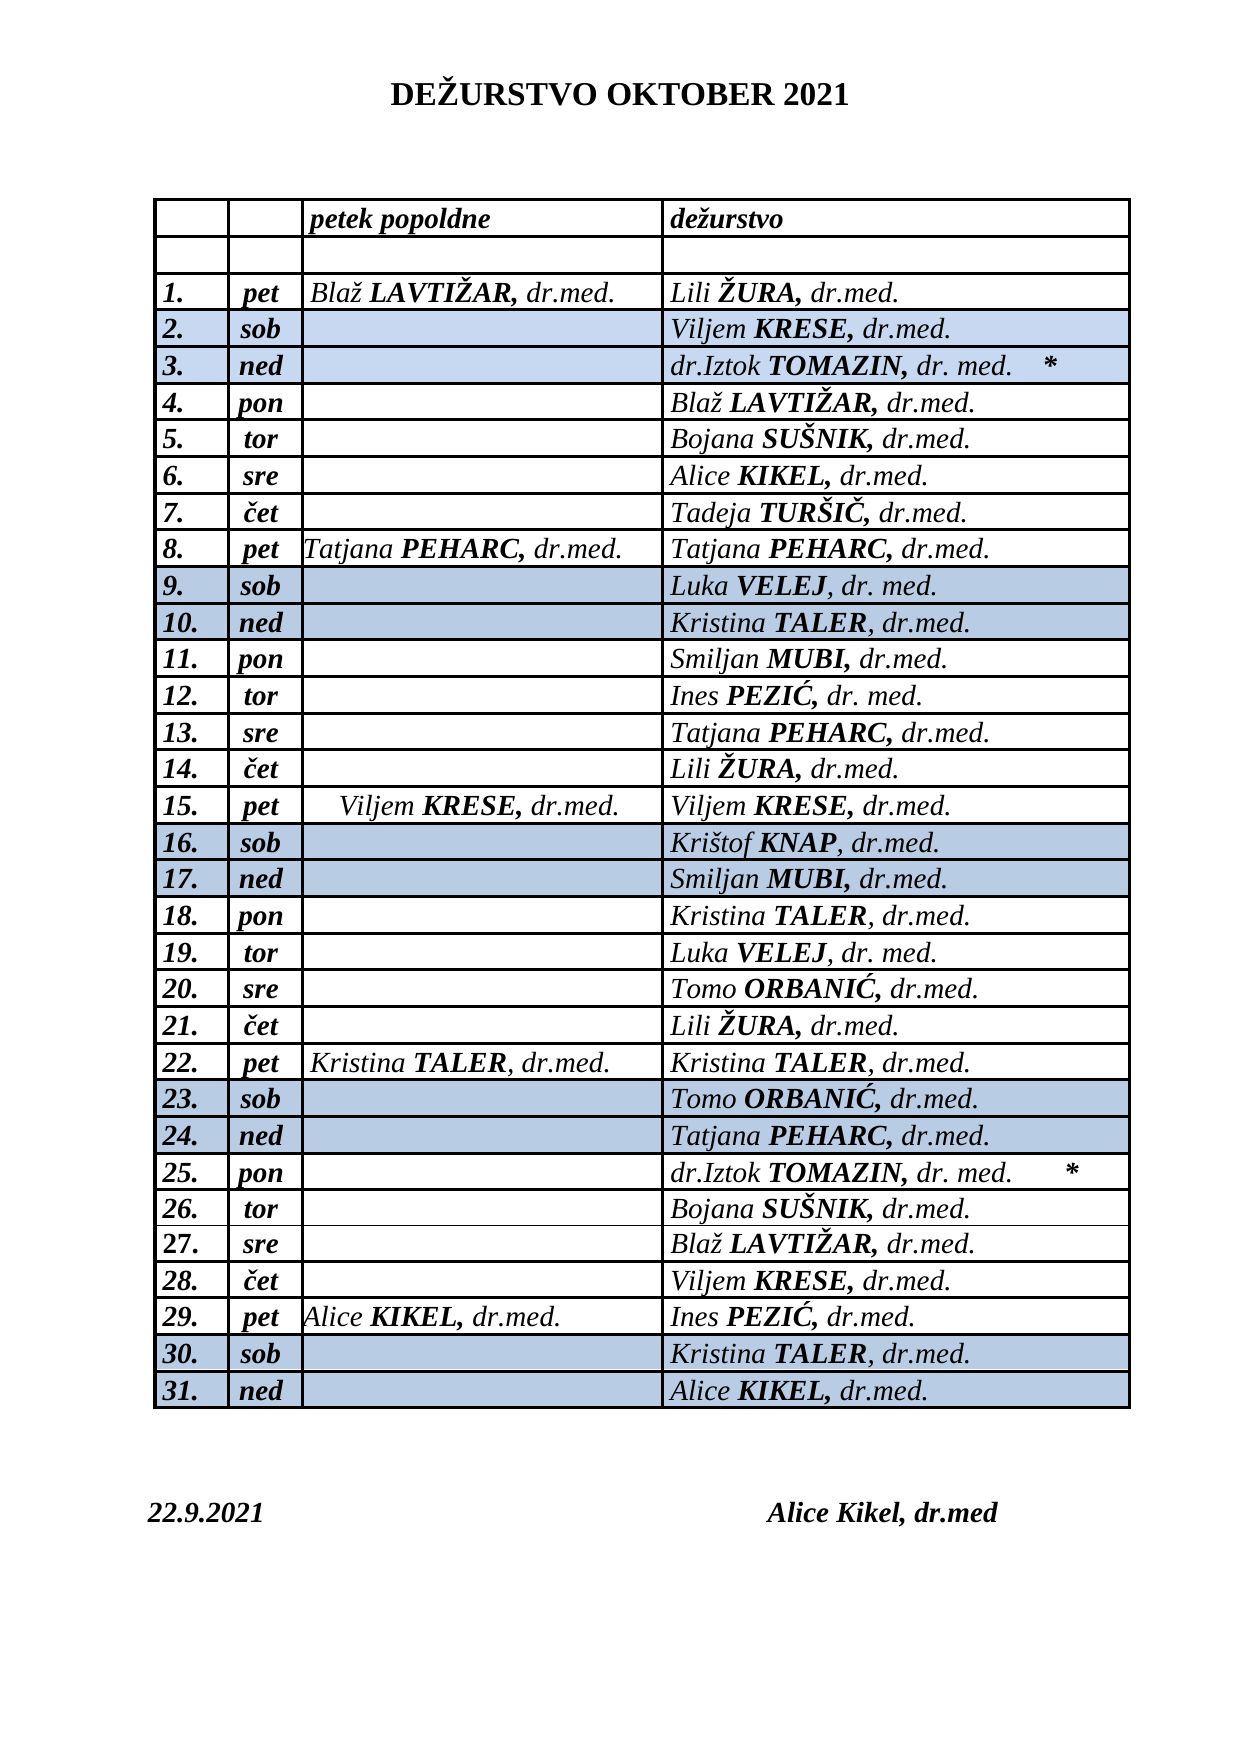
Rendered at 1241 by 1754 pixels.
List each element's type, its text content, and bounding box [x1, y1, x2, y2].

table_cell 4. [157, 385, 227, 418]
table_cell pon [230, 641, 301, 675]
table_header petek popoldne [304, 201, 661, 235]
table_cell sob [230, 568, 301, 602]
table_cell [304, 1081, 661, 1115]
table_cell Tomo ORBANIĆ, dr.med. [664, 1081, 1128, 1115]
table_cell pon [230, 898, 301, 932]
table_cell [304, 568, 661, 602]
table_cell Krištof KNAP, dr.med. [664, 825, 1128, 858]
table_cell 21. [157, 1008, 227, 1042]
table_cell pet [230, 788, 301, 822]
table_cell Ines PEZIĆ, dr.med. [664, 1299, 1128, 1333]
table_cell [304, 641, 661, 675]
table_cell [304, 1008, 661, 1042]
table_cell pon [230, 385, 301, 418]
table_cell [304, 458, 661, 492]
table_cell tor [230, 1191, 301, 1225]
table_header dežurstvo [664, 201, 1128, 235]
table_cell Blaž LAVTIŽAR, dr.med. [304, 275, 661, 308]
table_cell 10. [157, 605, 227, 638]
table_cell tor [230, 421, 301, 455]
table_cell Tadeja TURŠIČ, dr.med. [664, 495, 1128, 528]
table_cell sob [230, 1081, 301, 1115]
table_cell [304, 495, 661, 528]
table_cell ned [230, 1118, 301, 1152]
table_cell [304, 751, 661, 785]
table_cell Viljem KRESE, dr.med. [664, 1263, 1128, 1296]
table_cell 24. [157, 1118, 227, 1152]
table_cell 15. [157, 788, 227, 822]
table_cell ned [230, 1373, 301, 1406]
table_cell 29. [157, 1299, 227, 1333]
table_cell Bojana SUŠNIK, dr.med. [664, 421, 1128, 455]
table_cell [304, 605, 661, 638]
table_cell [304, 385, 661, 418]
table_cell 6. [157, 458, 227, 492]
table_cell [304, 1155, 661, 1188]
table_cell 16. [157, 825, 227, 858]
table_cell 30. [157, 1336, 227, 1369]
table_cell Smiljan MUBI, dr.med. [664, 641, 1128, 675]
table_cell pet [230, 275, 301, 308]
table_cell Tatjana PEHARC, dr.med. [664, 1118, 1128, 1152]
text 22.9.2021 Alice Kikel, dr.med [148, 1496, 1093, 1529]
table_cell [304, 1263, 661, 1296]
table_cell čet [230, 1263, 301, 1296]
table_cell tor [230, 935, 301, 968]
table_cell pet [230, 1299, 301, 1333]
table_cell Lili ŽURA, dr.med. [664, 1008, 1128, 1042]
table_cell čet [230, 1008, 301, 1042]
table_cell [304, 1336, 661, 1369]
table_cell 23. [157, 1081, 227, 1115]
table_cell 2. [157, 311, 227, 345]
table_cell ned [230, 861, 301, 895]
table_cell Alice KIKEL, dr.med. [304, 1299, 661, 1333]
table_cell sre [230, 971, 301, 1005]
table_cell 20. [157, 971, 227, 1005]
table_cell Bojana SUŠNIK, dr.med. [664, 1191, 1128, 1225]
table_cell [304, 1191, 661, 1225]
table_cell [304, 1373, 661, 1406]
table_cell čet [230, 751, 301, 785]
table_cell Alice KIKEL, dr.med. [664, 1373, 1128, 1406]
table_cell Luka VELEJ, dr. med. [664, 568, 1128, 602]
table_cell Smiljan MUBI, dr.med. [664, 861, 1128, 895]
table_cell [304, 898, 661, 932]
table_cell Lili ŽURA, dr.med. [664, 751, 1128, 785]
table_cell [304, 678, 661, 712]
table_cell sob [230, 825, 301, 858]
table_cell Blaž LAVTIŽAR, dr.med. [664, 1226, 1128, 1259]
table_cell Tatjana PEHARC, dr.med. [304, 531, 661, 565]
table_cell pon [230, 1155, 301, 1188]
table_cell [304, 715, 661, 748]
table_cell Luka VELEJ, dr. med. [664, 935, 1128, 968]
table_cell Tatjana PEHARC, dr.med. [664, 531, 1128, 565]
table_cell 19. [157, 935, 227, 968]
table_cell 12. [157, 678, 227, 712]
table_cell 14. [157, 751, 227, 785]
table_cell 27. [157, 1226, 227, 1259]
table_cell [304, 311, 661, 345]
table_cell 31. [157, 1373, 227, 1406]
table_cell [304, 825, 661, 858]
table_cell [304, 971, 661, 1005]
table_cell 26. [157, 1191, 227, 1225]
table_cell pet [230, 531, 301, 565]
table_cell 17. [157, 861, 227, 895]
table_cell ned [230, 348, 301, 382]
table_cell [304, 421, 661, 455]
table_header [157, 201, 227, 235]
table_cell ned [230, 605, 301, 638]
table_cell [304, 238, 661, 272]
table_cell Tatjana PEHARC, dr.med. [664, 715, 1128, 748]
table_cell pet [230, 1045, 301, 1078]
table_cell sob [230, 311, 301, 345]
table_cell [304, 348, 661, 382]
table_cell Lili ŽURA, dr.med. [664, 275, 1128, 308]
table_cell dr.Iztok TOMAZIN, dr. med. * [664, 1155, 1128, 1188]
table_cell [304, 861, 661, 895]
table_cell 9. [157, 568, 227, 602]
table_cell [304, 1226, 661, 1259]
table_cell 13. [157, 715, 227, 748]
table_cell 22. [157, 1045, 227, 1078]
table_cell sob [230, 1336, 301, 1369]
table_cell 28. [157, 1263, 227, 1296]
table_cell Viljem KRESE, dr.med. [304, 788, 661, 822]
table_cell Kristina TALER, dr.med. [664, 1336, 1128, 1369]
table_cell Tomo ORBANIĆ, dr.med. [664, 971, 1128, 1005]
table_cell Alice KIKEL, dr.med. [664, 458, 1128, 492]
table_cell čet [230, 495, 301, 528]
table_cell 7. [157, 495, 227, 528]
table_cell 11. [157, 641, 227, 675]
table_header [230, 201, 301, 235]
table_cell Kristina TALER, dr.med. [664, 1045, 1128, 1078]
table_cell Ines PEZIĆ, dr. med. [664, 678, 1128, 712]
table_cell Blaž LAVTIŽAR, dr.med. [664, 385, 1128, 418]
table_cell 25. [157, 1155, 227, 1188]
table_cell [230, 238, 301, 272]
table_cell sre [230, 715, 301, 748]
table_cell tor [230, 678, 301, 712]
table_cell [304, 935, 661, 968]
table_cell dr.Iztok TOMAZIN, dr. med. * [664, 348, 1128, 382]
table_cell [157, 238, 227, 272]
table_cell Viljem KRESE, dr.med. [664, 788, 1128, 822]
table_cell Viljem KRESE, dr.med. [664, 311, 1128, 345]
table_cell 8. [157, 531, 227, 565]
table_cell 1. [157, 275, 227, 308]
table_cell [304, 1118, 661, 1152]
table_cell 3. [157, 348, 227, 382]
table_cell Kristina TALER, dr.med. [304, 1045, 661, 1078]
table_cell 5. [157, 421, 227, 455]
table_cell [664, 238, 1128, 272]
table_cell 18. [157, 898, 227, 932]
table_cell sre [230, 1226, 301, 1259]
table_cell sre [230, 458, 301, 492]
table_cell Kristina TALER, dr.med. [664, 605, 1128, 638]
table_cell Kristina TALER, dr.med. [664, 898, 1128, 932]
